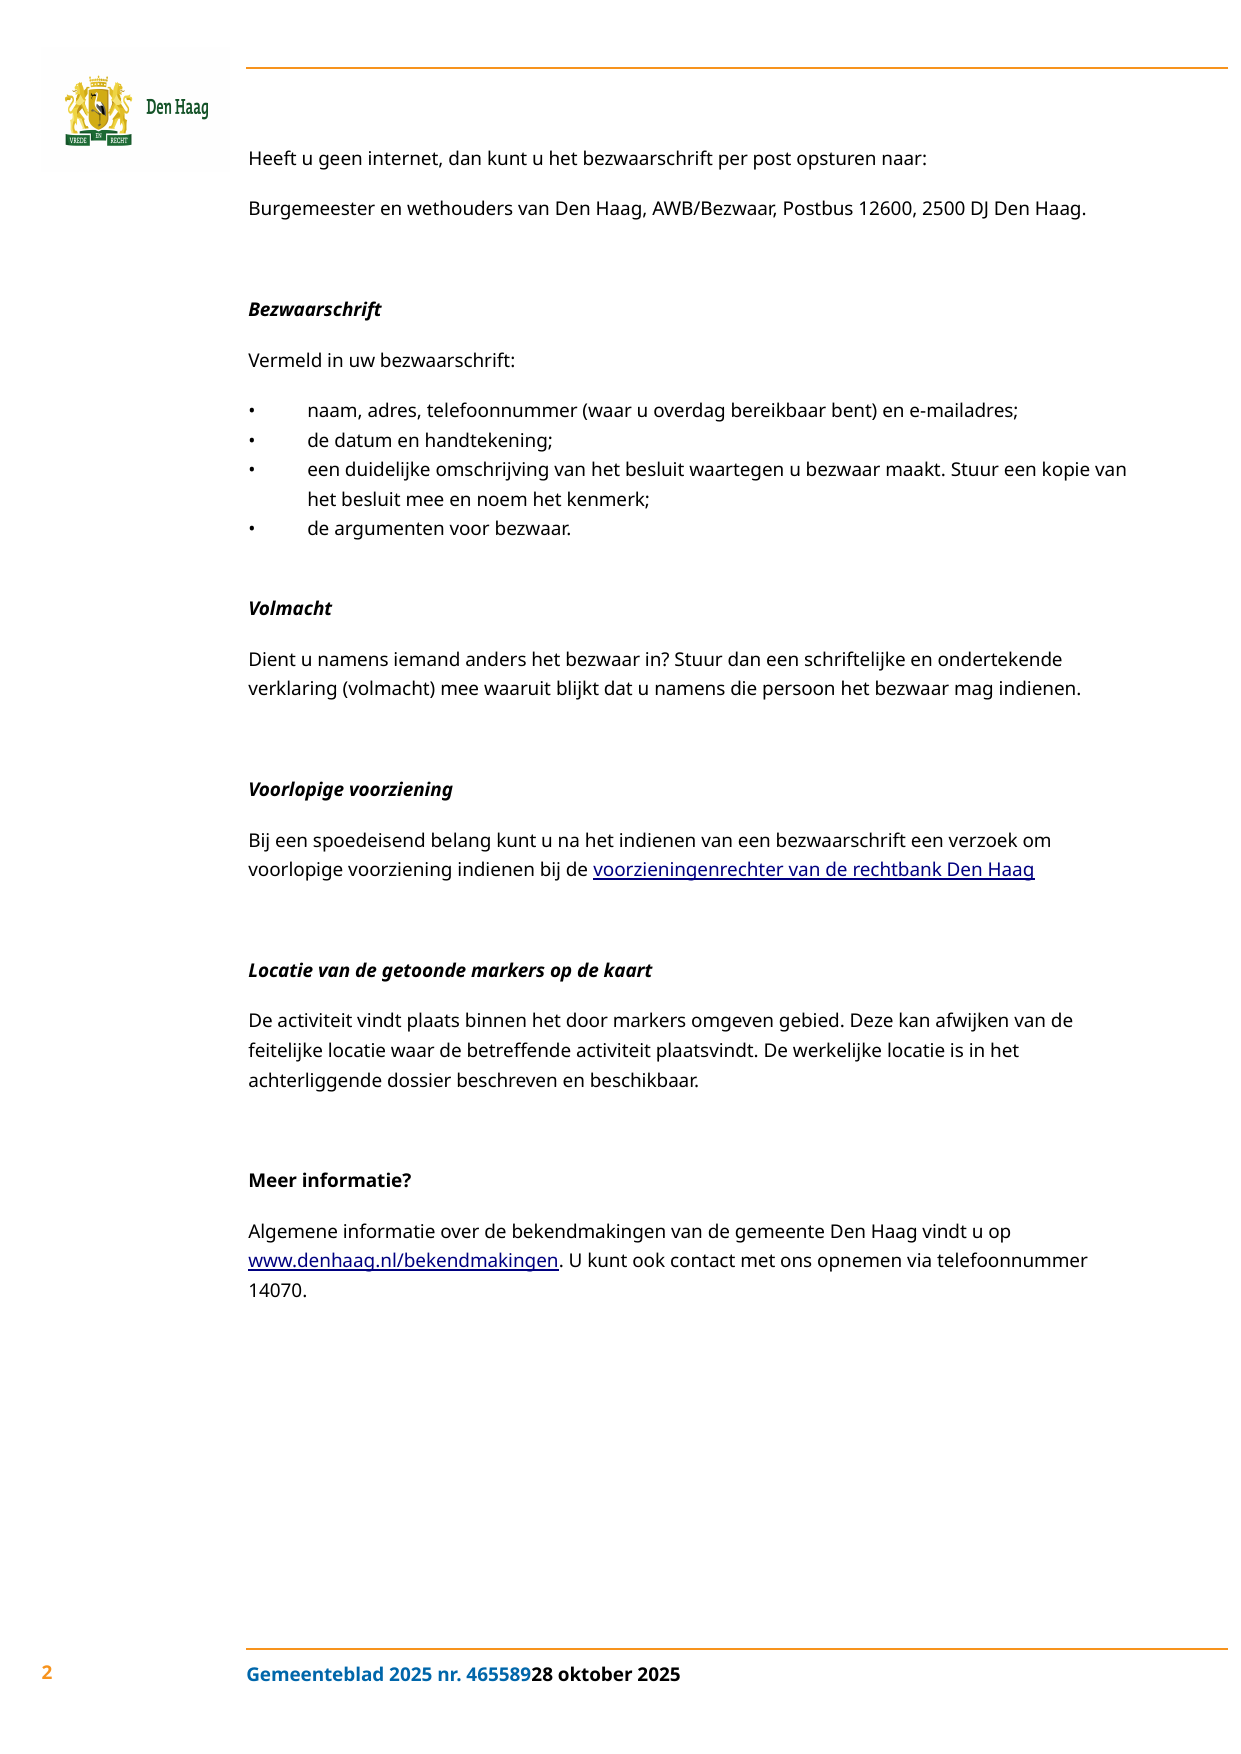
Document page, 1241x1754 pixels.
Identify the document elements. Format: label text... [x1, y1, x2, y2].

text Dient u namens iemand anders het bezwaar in? Stuur dan een schriftelijke en ondertekende verklaring (volmacht) mee waaruit blijkt dat u namens die persoon het bezwaar mag indienen. [248, 646, 1152, 701]
list de datum en handtekening; [248, 427, 1152, 453]
text Burgemeester en wethouders van Den Haag, AWB/Bezwaar, Postbus 12600, 2500 DJ Den Haag. [248, 196, 1152, 221]
text Volmacht [248, 596, 1152, 621]
list een duidelijke omschrijving van het besluit waartegen u bezwaar maakt. Stuur een kopie van het besluit mee en noem het kenmerk; [248, 456, 1152, 512]
text Locatie van de getoonde markers op de kaart [248, 957, 1152, 983]
text Meer informatie? [248, 1168, 1152, 1193]
text Voorlopige voorziening [248, 776, 1152, 802]
text Vermeld in uw bezwaarschrift: [248, 347, 1152, 373]
text De activiteit vindt plaats binnen het door markers omgeven gebied. Deze kan afwijken van de feitelijke locatie waar de betreffende activiteit plaatsvindt. De werkelijke locatie is in het achterliggende dossier beschreven en beschikbaar. [248, 1008, 1152, 1093]
text Bij een spoedeisend belang kunt u na het indienen van een bezwaarschrift een verzoek om voorlopige voorziening indienen bij de voorzieningenrechter van de rechtbank Den Haag [248, 827, 1152, 882]
text Heeft u geen internet, dan kunt u het bezwaarschrift per post opsturen naar: [248, 145, 1152, 171]
picture [41, 47, 231, 172]
text Algemene informatie over de bekendmakingen van de gemeente Den Haag vindt u op www.denhaag.nl/bekendmakingen. U kunt ook contact met ons opnemen via telefoonnummer 14070. [248, 1218, 1152, 1303]
text Bezwaarschrift [248, 296, 1152, 322]
list naam, adres, telefoonnummer (waar u overdag bereikbaar bent) en e-mailadres; [248, 397, 1152, 423]
list de argumenten voor bezwaar. [248, 516, 1152, 541]
